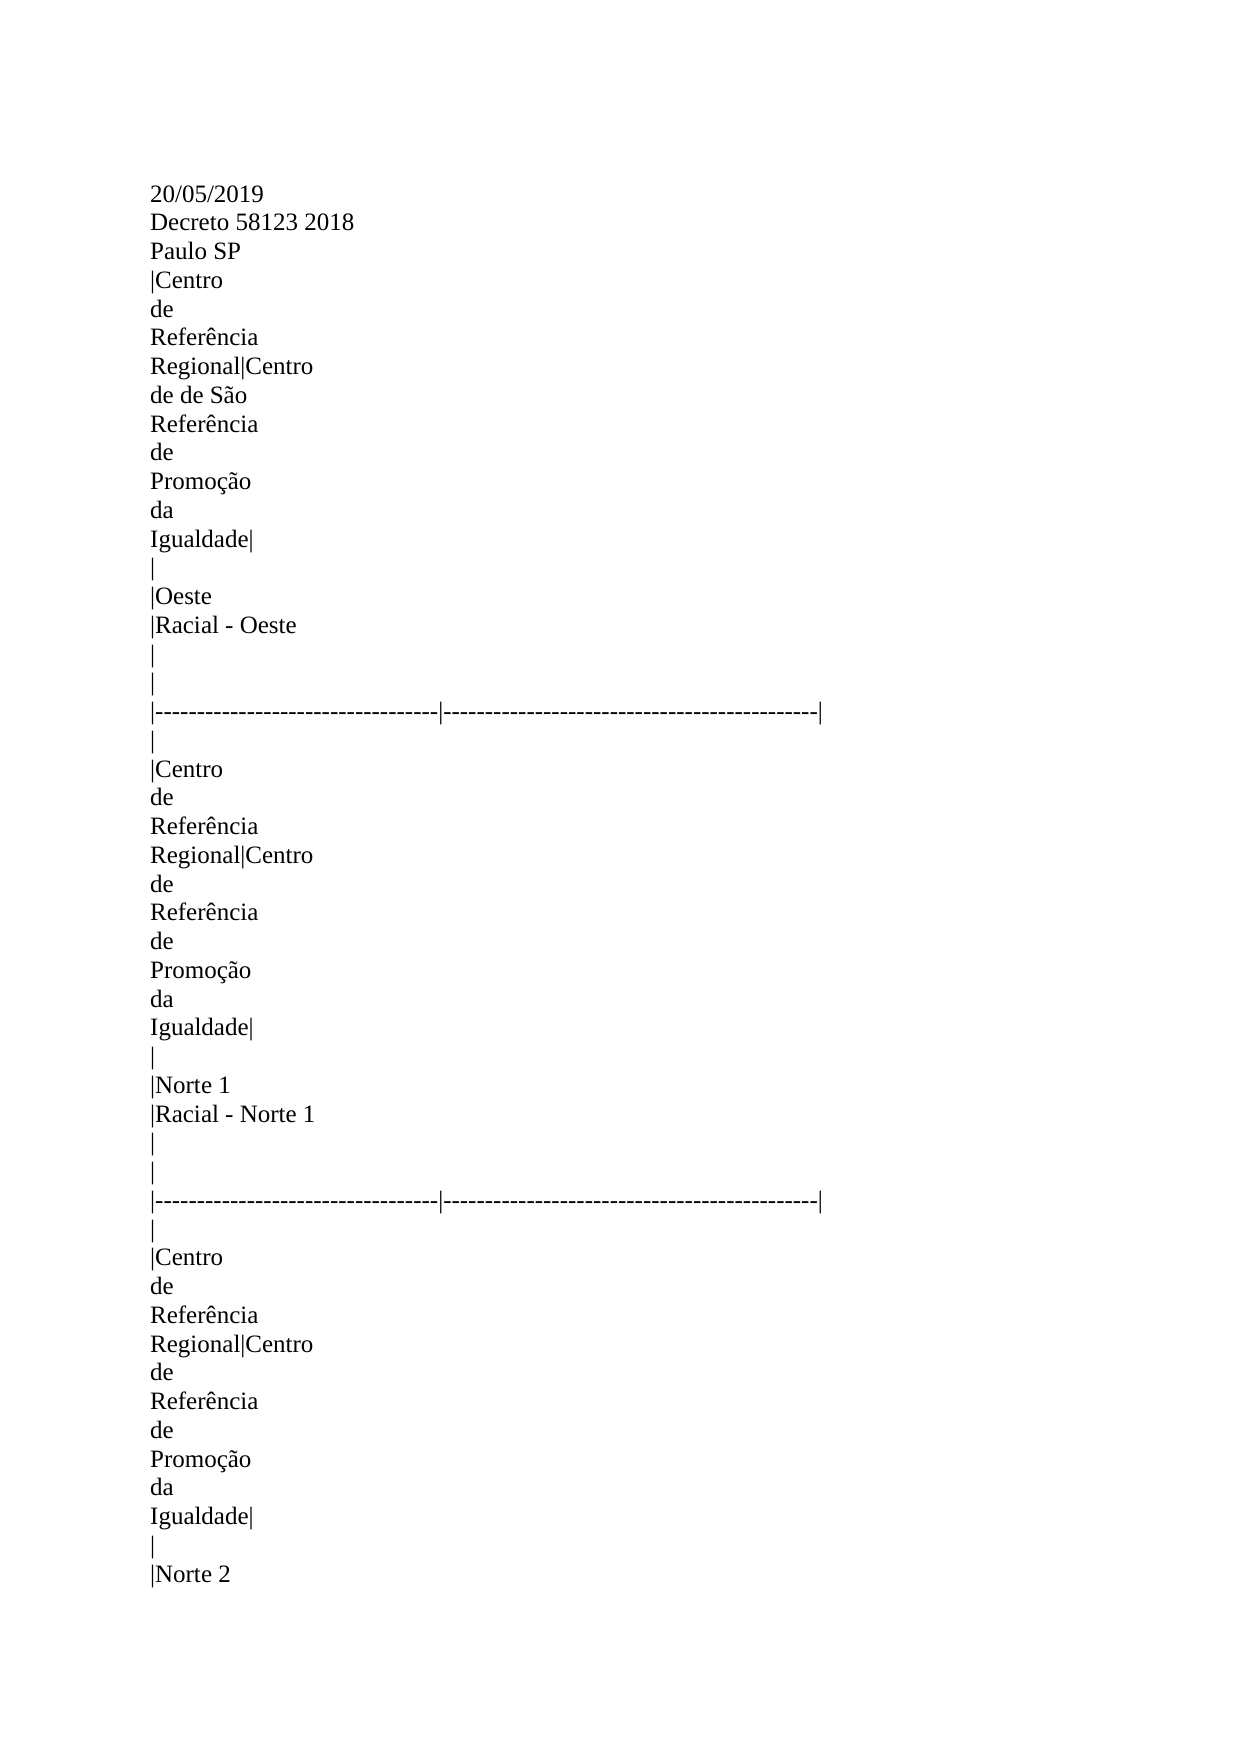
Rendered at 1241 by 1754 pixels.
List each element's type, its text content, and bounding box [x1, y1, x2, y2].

text de [150, 1271, 1090, 1300]
text Referência [150, 322, 1090, 351]
text |Oeste [150, 581, 1090, 610]
text 20/05/2019 [150, 179, 1090, 207]
text Promoção [150, 466, 1090, 495]
text de [150, 926, 1090, 955]
text Regional|Centro [150, 351, 1090, 380]
text Paulo SP [150, 236, 1090, 265]
text | [150, 1214, 1090, 1242]
text Regional|Centro [150, 1329, 1090, 1357]
text Regional|Centro [150, 840, 1090, 869]
text |Centro [150, 754, 1090, 782]
text |----------------------------------|---------------------------------------------| [150, 696, 1090, 725]
text Decreto 58123 2018 [150, 207, 1090, 236]
text | [150, 1156, 1090, 1185]
text Referência [150, 1300, 1090, 1329]
text de [150, 1415, 1090, 1444]
text |Racial - Norte 1 [150, 1099, 1090, 1127]
text Referência [150, 1386, 1090, 1415]
text da [150, 984, 1090, 1012]
text da [150, 1472, 1090, 1501]
text |Norte 2 [150, 1559, 1090, 1587]
text | [150, 667, 1090, 696]
text |Centro [150, 265, 1090, 294]
text Igualdade| [150, 1501, 1090, 1530]
text | [150, 1127, 1090, 1156]
text |Norte 1 [150, 1070, 1090, 1099]
text de de São [150, 380, 1090, 409]
text de [150, 782, 1090, 811]
text | [150, 725, 1090, 754]
text Referência [150, 897, 1090, 926]
text |----------------------------------|---------------------------------------------| [150, 1185, 1090, 1214]
text |Racial - Oeste [150, 610, 1090, 639]
text Igualdade| [150, 524, 1090, 552]
text |Centro [150, 1242, 1090, 1271]
text | [150, 639, 1090, 667]
text | [150, 1530, 1090, 1559]
text Referência [150, 811, 1090, 840]
text Igualdade| [150, 1012, 1090, 1041]
text Referência [150, 409, 1090, 437]
text de [150, 869, 1090, 897]
text de [150, 1357, 1090, 1386]
text da [150, 495, 1090, 524]
text | [150, 1041, 1090, 1070]
text Promoção [150, 955, 1090, 984]
text Promoção [150, 1444, 1090, 1472]
text | [150, 552, 1090, 581]
text de [150, 294, 1090, 322]
text de [150, 437, 1090, 466]
